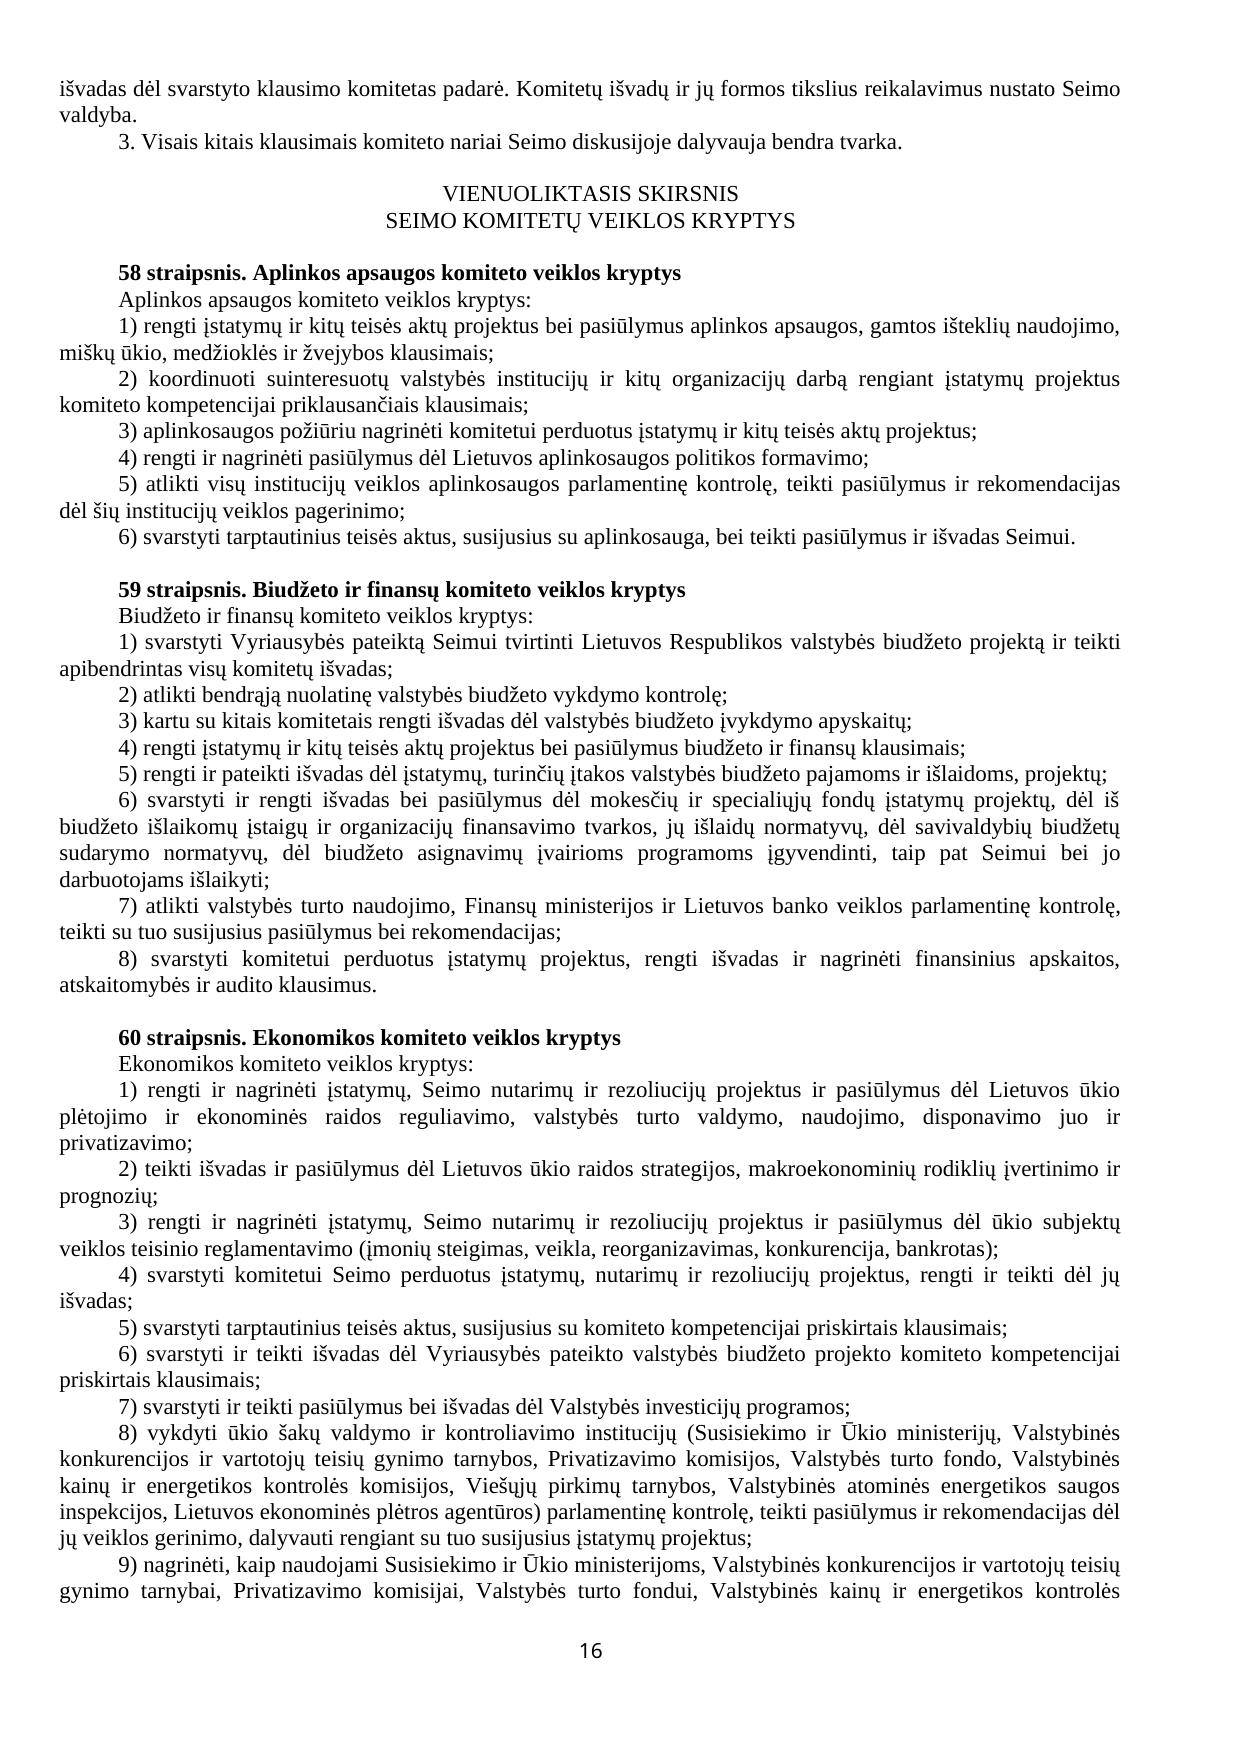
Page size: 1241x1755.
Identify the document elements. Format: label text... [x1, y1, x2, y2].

text 7) svarstyti ir teikti pasiūlymus bei išvadas dėl Valstybės investicijų programos; [59, 1393, 1122, 1419]
text 8) vykdyti ūkio šakų valdymo ir kontroliavimo institucijų (Susisiekimo ir Ūkio ministerijų, Valstybinės konkurencijos ir vartotojų teisių gynimo tarnybos, Privatizavimo komisijos, Valstybės turto fondo, Valstybinės kainų ir energetikos kontrolės komisijos, Viešųjų pirkimų tarnybos, Valstybinės atominės energetikos saugos inspekcijos, Lietuvos ekonominės plėtros agentūros) parlamentinę kontrolę, teikti pasiūlymus ir rekomendacijas dėl jų veiklos gerinimo, dalyvauti rengiant su tuo susijusius įstatymų projektus; [59, 1419, 1122, 1551]
text 8) svarstyti komitetui perduotus įstatymų projektus, rengti išvadas ir nagrinėti finansinius apskaitos, atskaitomybės ir audito klausimus. [59, 945, 1122, 997]
text 5) svarstyti tarptautinius teisės aktus, susijusius su komiteto kompetencijai priskirtais klausimais; [59, 1314, 1122, 1340]
text 1) svarstyti Vyriausybės pateiktą Seimui tvirtinti Lietuvos Respublikos valstybės biudžeto projektą ir teikti apibendrintas visų komitetų išvadas; [59, 628, 1122, 681]
text 5) atlikti visų institucijų veiklos aplinkosaugos parlamentinę kontrolę, teikti pasiūlymus ir rekomendacijas dėl šių institucijų veiklos pagerinimo; [59, 470, 1122, 523]
text 4) svarstyti komitetui Seimo perduotus įstatymų, nutarimų ir rezoliucijų projektus, rengti ir teikti dėl jų išvadas; [59, 1261, 1122, 1314]
text 58 straipsnis. Aplinkos apsaugos komiteto veiklos kryptys [59, 259, 1122, 286]
text SEIMO KOMITETŲ VEIKLOS KRYPTYS [59, 207, 1122, 233]
text Ekonomikos komiteto veiklos kryptys: [59, 1050, 1122, 1076]
text 7) atlikti valstybės turto naudojimo, Finansų ministerijos ir Lietuvos banko veiklos parlamentinę kontrolę, teikti su tuo susijusius pasiūlymus bei rekomendacijas; [59, 892, 1122, 945]
text 1) rengti įstatymų ir kitų teisės aktų projektus bei pasiūlymus aplinkos apsaugos, gamtos išteklių naudojimo, miškų ūkio, medžioklės ir žvejybos klausimais; [59, 312, 1122, 365]
text 1) rengti ir nagrinėti įstatymų, Seimo nutarimų ir rezoliucijų projektus ir pasiūlymus dėl Lietuvos ūkio plėtojimo ir ekonominės raidos reguliavimo, valstybės turto valdymo, naudojimo, disponavimo juo ir privatizavimo; [59, 1076, 1122, 1156]
text 4) rengti ir nagrinėti pasiūlymus dėl Lietuvos aplinkosaugos politikos formavimo; [59, 444, 1122, 470]
text išvadas dėl svarstyto klausimo komitetas padarė. Komitetų išvadų ir jų formos tikslius reikalavimus nustato Seimo valdyba. [59, 75, 1122, 128]
text 60 straipsnis. Ekonomikos komiteto veiklos kryptys [59, 1024, 1122, 1050]
text Biudžeto ir finansų komiteto veiklos kryptys: [59, 602, 1122, 628]
text 6) svarstyti tarptautinius teisės aktus, susijusius su aplinkosauga, bei teikti pasiūlymus ir išvadas Seimui. [59, 523, 1122, 549]
text 2) atlikti bendrąją nuolatinę valstybės biudžeto vykdymo kontrolę; [59, 681, 1122, 707]
text 5) rengti ir pateikti išvadas dėl įstatymų, turinčių įtakos valstybės biudžeto pajamoms ir išlaidoms, projektų; [59, 760, 1122, 787]
text 9) nagrinėti, kaip naudojami Susisiekimo ir Ūkio ministerijoms, Valstybinės konkurencijos ir vartotojų teisių gynimo tarnybai, Privatizavimo komisijai, Valstybės turto fondui, Valstybinės kainų ir energetikos kontrolės [59, 1551, 1122, 1603]
text 3) aplinkosaugos požiūriu nagrinėti komitetui perduotus įstatymų ir kitų teisės aktų projektus; [59, 418, 1122, 444]
text 4) rengti įstatymų ir kitų teisės aktų projektus bei pasiūlymus biudžeto ir finansų klausimais; [59, 734, 1122, 760]
text 3) rengti ir nagrinėti įstatymų, Seimo nutarimų ir rezoliucijų projektus ir pasiūlymus dėl ūkio subjektų veiklos teisinio reglamentavimo (įmonių steigimas, veikla, reorganizavimas, konkurencija, bankrotas); [59, 1208, 1122, 1261]
text 2) teikti išvadas ir pasiūlymus dėl Lietuvos ūkio raidos strategijos, makroekonominių rodiklių įvertinimo ir prognozių; [59, 1156, 1122, 1208]
text 3) kartu su kitais komitetais rengti išvadas dėl valstybės biudžeto įvykdymo apyskaitų; [59, 707, 1122, 734]
text 59 straipsnis. Biudžeto ir finansų komiteto veiklos kryptys [59, 576, 1122, 602]
text 3. Visais kitais klausimais komiteto nariai Seimo diskusijoje dalyvauja bendra tvarka. [59, 128, 1122, 154]
text Aplinkos apsaugos komiteto veiklos kryptys: [59, 286, 1122, 312]
text 2) koordinuoti suinteresuotų valstybės institucijų ir kitų organizacijų darbą rengiant įstatymų projektus komiteto kompetencijai priklausančiais klausimais; [59, 365, 1122, 418]
text 6) svarstyti ir rengti išvadas bei pasiūlymus dėl mokesčių ir specialiųjų fondų įstatymų projektų, dėl iš biudžeto išlaikomų įstaigų ir organizacijų finansavimo tvarkos, jų išlaidų normatyvų, dėl savivaldybių biudžetų sudarymo normatyvų, dėl biudžeto asignavimų įvairioms programoms įgyvendinti, taip pat Seimui bei jo darbuotojams išlaikyti; [59, 787, 1122, 892]
text 6) svarstyti ir teikti išvadas dėl Vyriausybės pateikto valstybės biudžeto projekto komiteto kompetencijai priskirtais klausimais; [59, 1340, 1122, 1393]
text VIENUOLIKTASIS SKIRSNIS [59, 180, 1122, 207]
